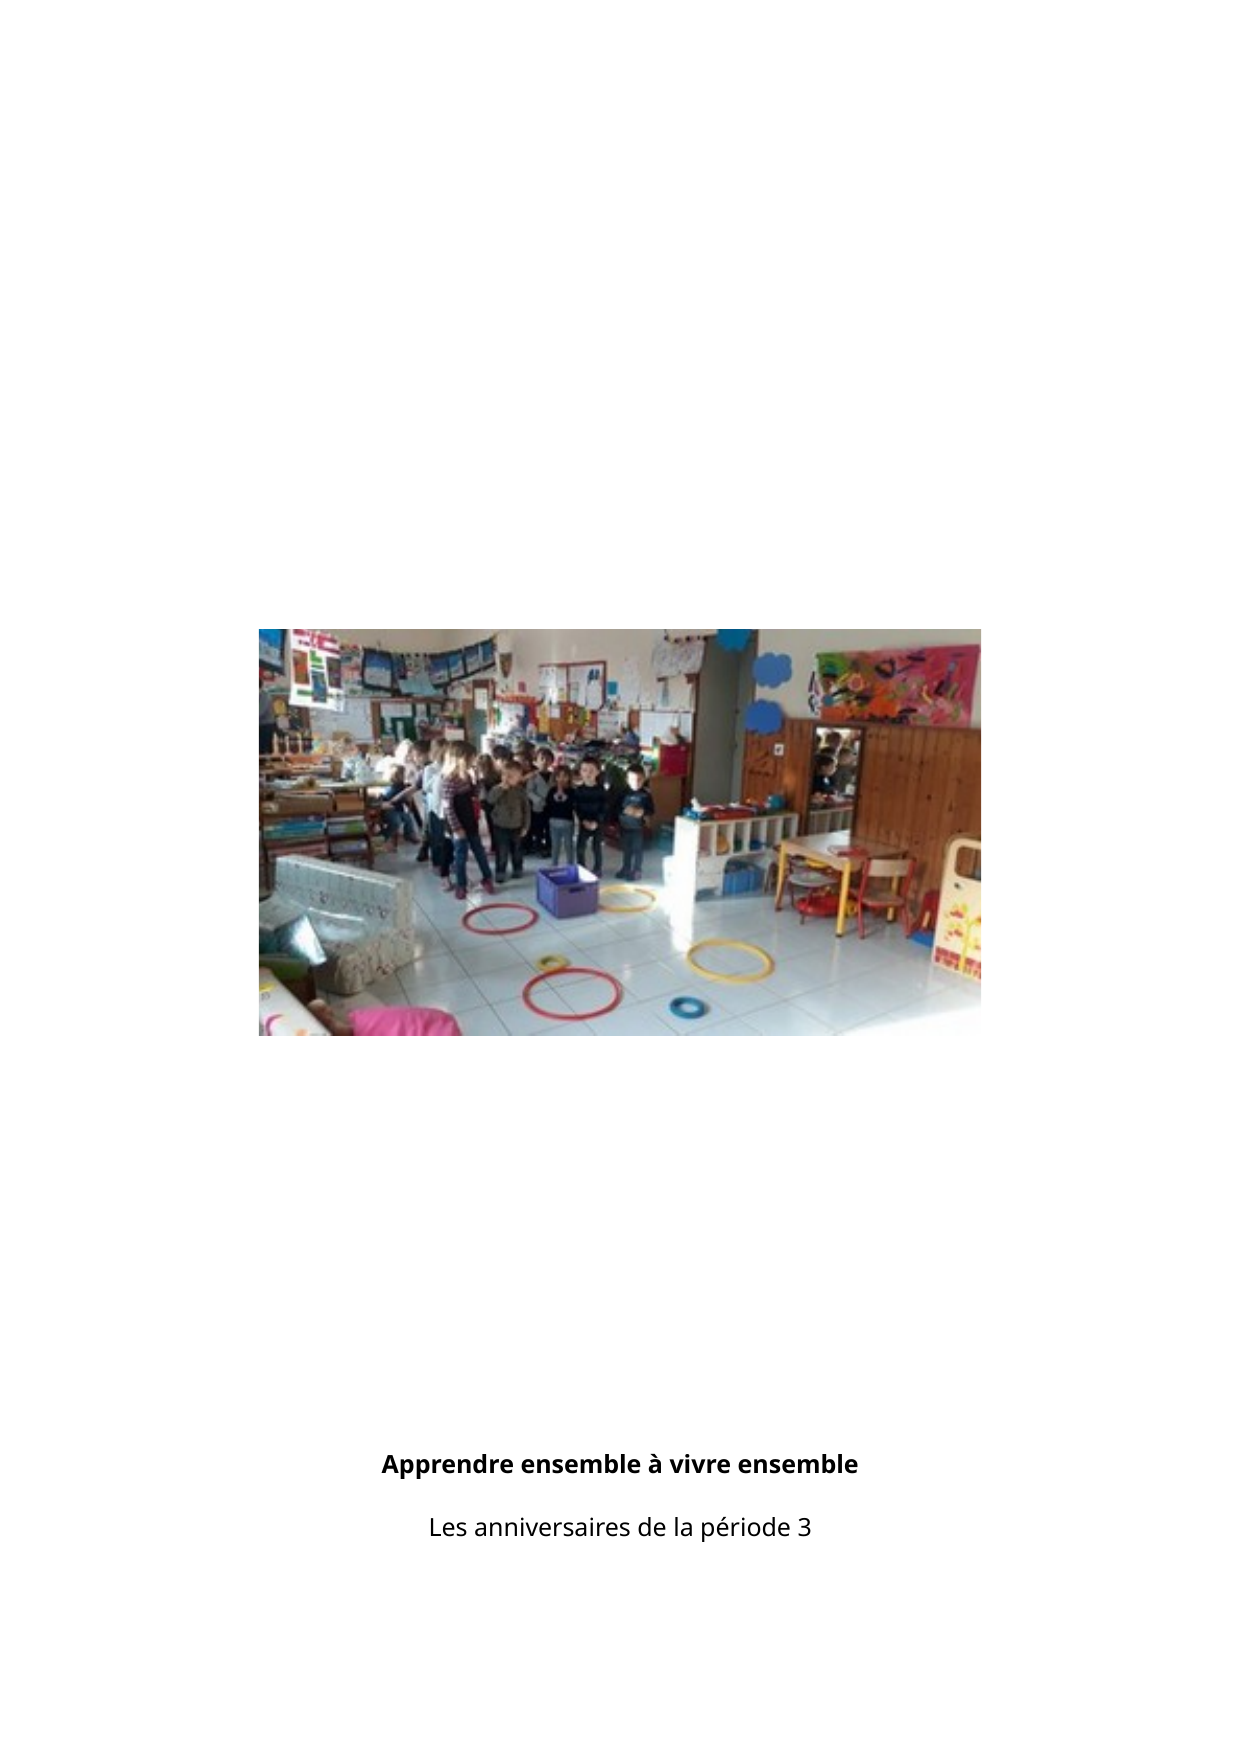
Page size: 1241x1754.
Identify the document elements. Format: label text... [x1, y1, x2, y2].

picture [258, 629, 982, 1036]
text Les anniversaires de la période 3 [118, 1509, 1122, 1543]
text Apprendre ensemble à vivre ensemble [118, 1447, 1122, 1481]
